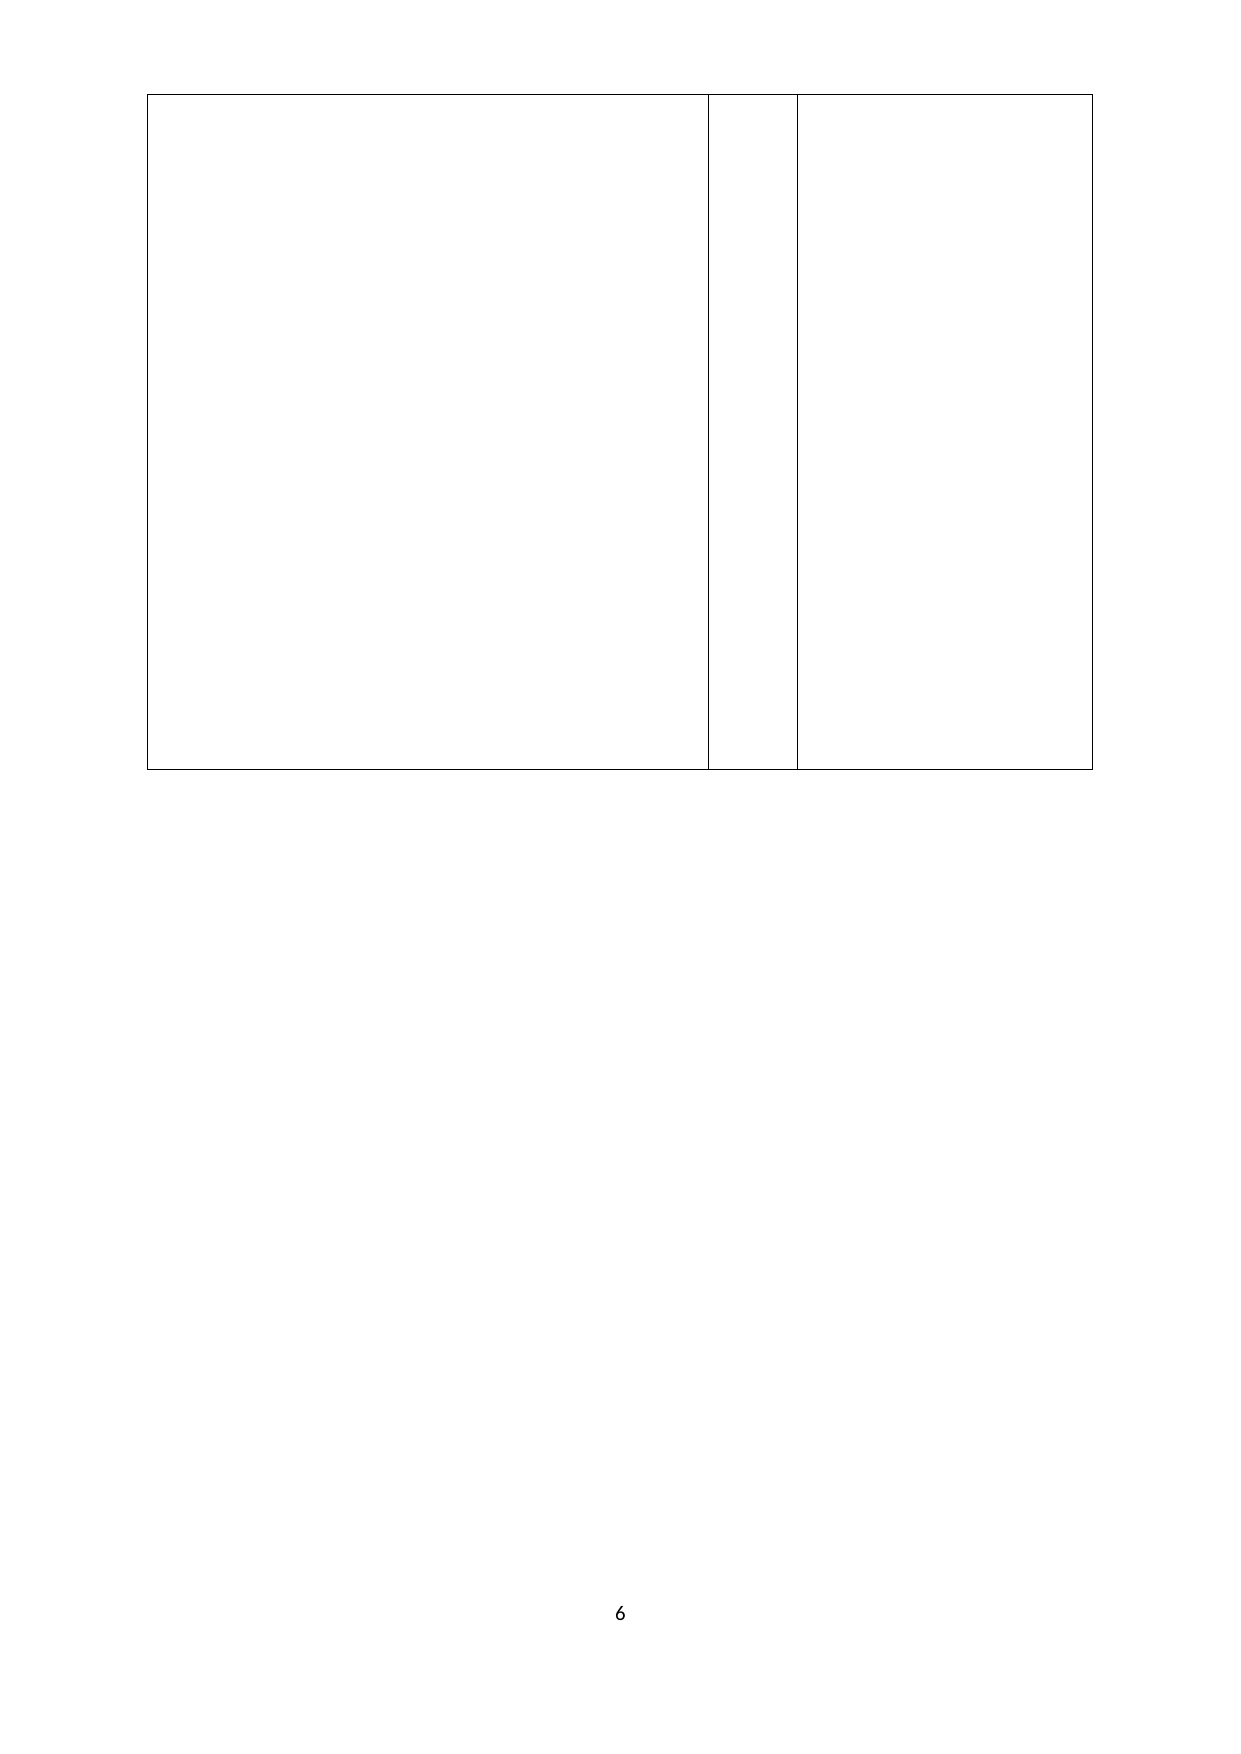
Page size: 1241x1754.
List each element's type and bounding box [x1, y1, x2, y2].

table_cell [798, 95, 1092, 769]
table_cell [148, 95, 708, 769]
table_cell [709, 95, 797, 769]
